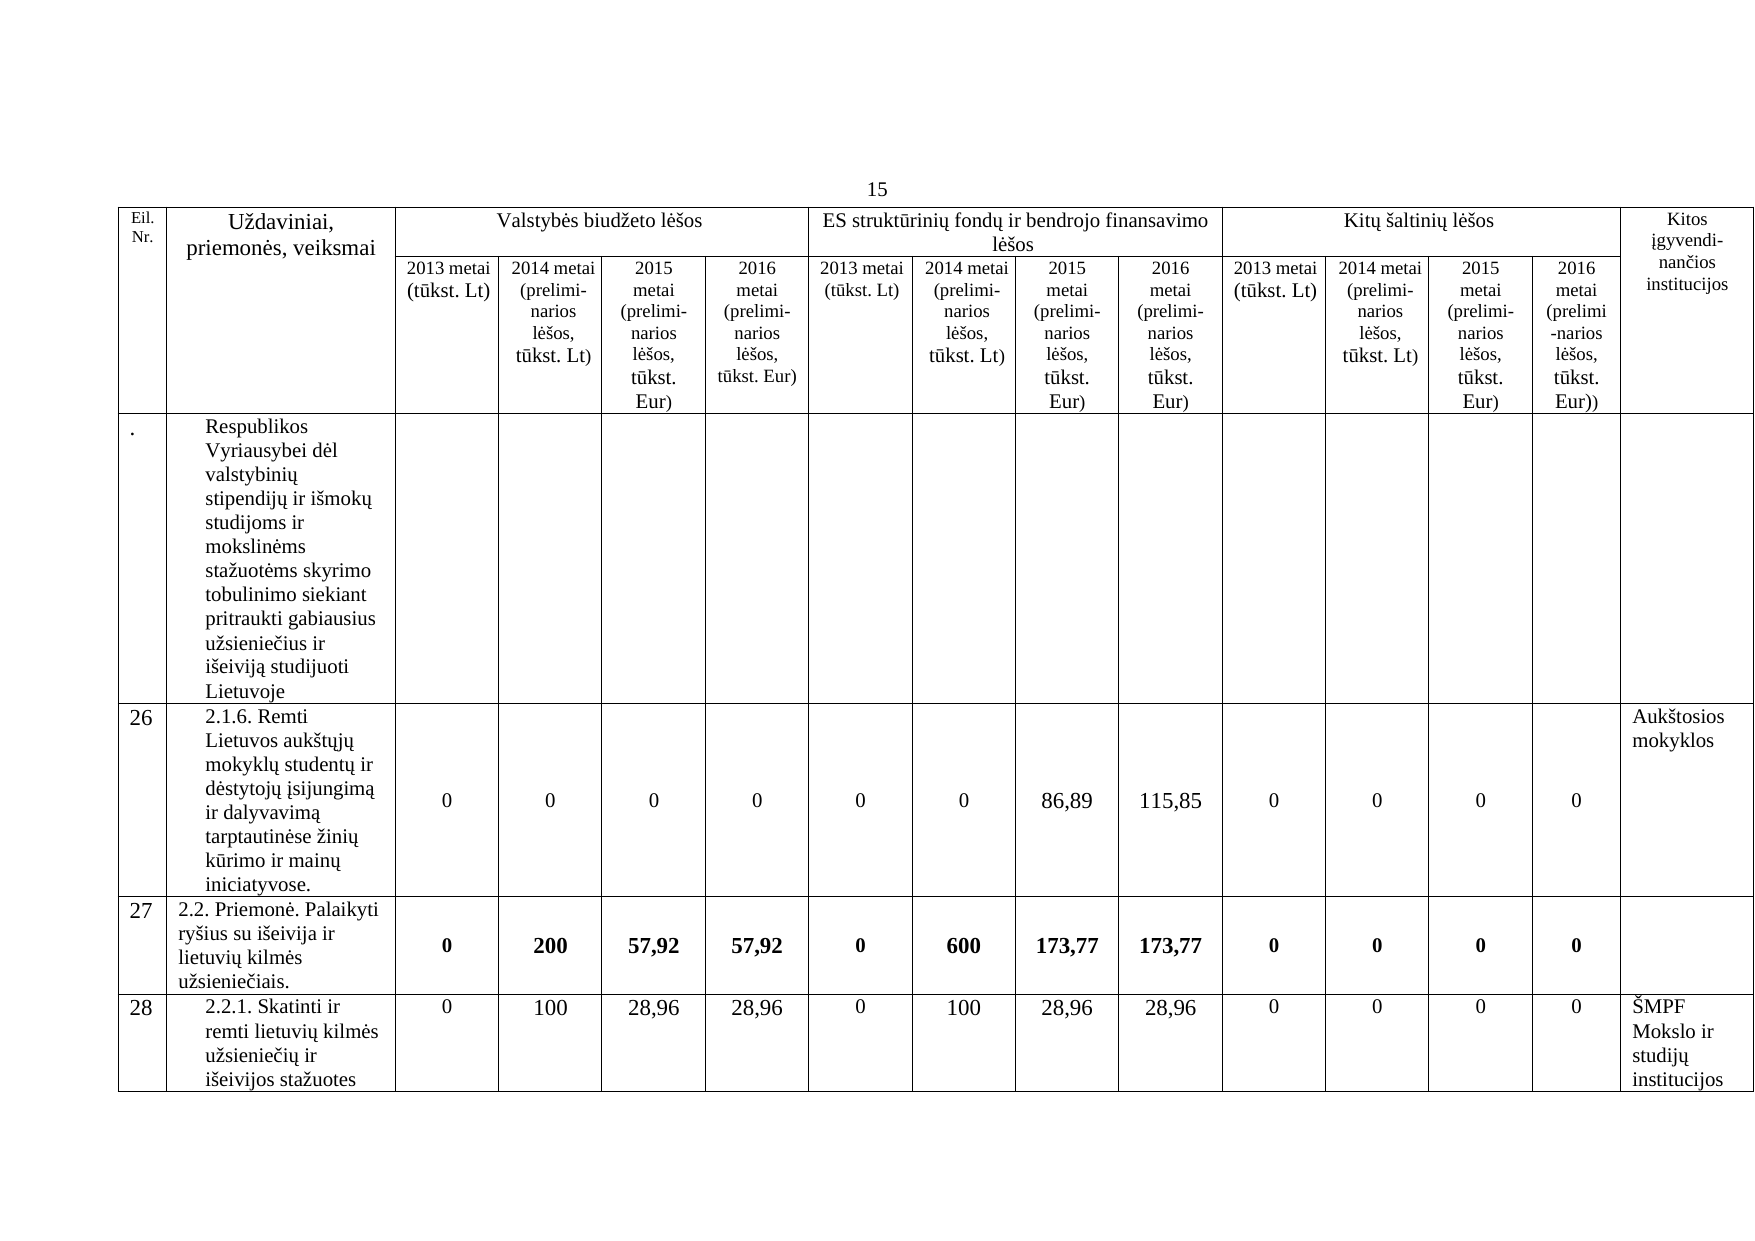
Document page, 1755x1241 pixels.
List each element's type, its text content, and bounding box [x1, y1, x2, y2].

table_cell 0 [396, 704, 498, 896]
table_cell Aukštosios mokyklos [1621, 704, 1753, 896]
table_cell 115,85 [1119, 704, 1222, 896]
table_cell 2.1.6. Remti Lietuvos aukštųjų mokyklų studentų ir dėstytojų įsijungimą ir dalyvavimą tarptautinėse žinių kūrimo ir mainų iniciatyvose. [167, 704, 395, 896]
table_cell 0 [1429, 704, 1532, 896]
table_cell 2.2.1. Skatinti ir remti lietuvių kilmės užsieniečių ir išeivijos stažuotes [167, 995, 395, 1091]
table_cell 27. [119, 897, 166, 993]
table_cell 2.2. Priemonė. Palaikyti ryšius su išeivija ir lietuvių kilmės užsieniečiais. [167, 897, 395, 993]
table_cell 0 [809, 704, 912, 896]
table_cell 0 [1223, 704, 1325, 896]
table_cell 100 [499, 995, 601, 1091]
table_cell [913, 414, 1015, 703]
table_header Eil. Nr. [119, 208, 166, 413]
table_cell 28,96 [1016, 995, 1118, 1091]
table_cell [1533, 414, 1620, 703]
table_cell [602, 414, 705, 703]
table_cell [1621, 414, 1753, 703]
table_cell 0 [1326, 897, 1428, 993]
table_cell 0 [913, 704, 1015, 896]
table_cell 0 [1223, 897, 1325, 993]
table_cell 2015 metai (prelimi-narios lėšos, tūkst. Eur) [602, 257, 705, 413]
table_cell 0 [809, 995, 912, 1091]
table_cell 57,92 [602, 897, 705, 993]
table_cell 2014 metai (prelimi-narios lėšos, tūkst. Lt) [1326, 257, 1428, 413]
table_header Uždaviniai, priemonės, veiksmai [167, 208, 395, 413]
table_cell 57,92 [706, 897, 808, 993]
table_cell [499, 414, 601, 703]
table_cell 0 [396, 897, 498, 993]
table_cell [1429, 414, 1532, 703]
table_cell 600 [913, 897, 1015, 993]
table_cell [1119, 414, 1222, 703]
table_cell 2016 metai (prelimi-narios lėšos, tūkst. Eur) [706, 257, 808, 413]
table_cell 28,96 [1119, 995, 1222, 1091]
table_cell 0 [1223, 995, 1325, 1091]
table_cell 0 [499, 704, 601, 896]
table_header ES struktūrinių fondų ir bendrojo finansavimo lėšos [809, 208, 1222, 256]
table_cell 0 [1429, 897, 1532, 993]
table_cell 2016 metai (prelimi-narios lėšos, tūkst. Eur) [1119, 257, 1222, 413]
table_cell 0 [809, 897, 912, 993]
table_cell [1326, 414, 1428, 703]
table_cell 2013 metai (tūkst. Lt) [396, 257, 498, 413]
table_cell [706, 414, 808, 703]
table_cell 26. [119, 704, 166, 896]
table_cell 2013 metai (tūkst. Lt) [809, 257, 912, 413]
table_cell [1016, 414, 1118, 703]
table_cell 2015 metai (prelimi-narios lėšos, tūkst. Eur) [1016, 257, 1118, 413]
table_cell 2013 metai (tūkst. Lt) [1223, 257, 1325, 413]
table_cell 0 [706, 704, 808, 896]
table_cell 0 [1326, 704, 1428, 896]
table_cell 28,96 [706, 995, 808, 1091]
table_cell 173,77 [1016, 897, 1118, 993]
table_cell [1621, 897, 1753, 993]
table_cell 28,96 [602, 995, 705, 1091]
table_cell 0 [1533, 897, 1620, 993]
table_cell 28. [119, 995, 166, 1091]
table_cell 173,77 [1119, 897, 1222, 993]
table_cell 86,89 [1016, 704, 1118, 896]
table_cell 200 [499, 897, 601, 993]
table_cell [1223, 414, 1325, 703]
table_cell 2016 metai (prelimi-narios lėšos, tūkst. Eur)) [1533, 257, 1620, 413]
table_cell Respublikos Vyriausybei dėl valstybinių stipendijų ir išmokų studijoms ir mokslinėms stažuotėms skyrimo tobulinimo siekiant pritraukti gabiausius užsieniečius ir išeiviją studijuoti Lietuvoje [167, 414, 395, 703]
table_cell 2014 metai (prelimi-narios lėšos, tūkst. Lt) [499, 257, 601, 413]
table_header Kitų šaltinių lėšos [1223, 208, 1620, 256]
table_cell 0 [1533, 704, 1620, 896]
table_cell 0 [396, 995, 498, 1091]
table_cell ŠMPF Mokslo ir studijų institucijos [1621, 995, 1753, 1091]
table_cell 2015 metai (prelimi-narios lėšos, tūkst. Eur) [1429, 257, 1532, 413]
table_cell 0 [1326, 995, 1428, 1091]
table_cell [396, 414, 498, 703]
table_cell 0 [1429, 995, 1532, 1091]
table_header Kitos įgyvendi-nančios institucijos [1621, 208, 1753, 413]
table_cell 100 [913, 995, 1015, 1091]
table_cell 0 [602, 704, 705, 896]
table_cell . [119, 414, 166, 703]
table_cell [809, 414, 912, 703]
table_header Valstybės biudžeto lėšos [396, 208, 808, 256]
table_cell 0 [1533, 995, 1620, 1091]
table_cell 2014 metai (prelimi-narios lėšos, tūkst. Lt) [913, 257, 1015, 413]
